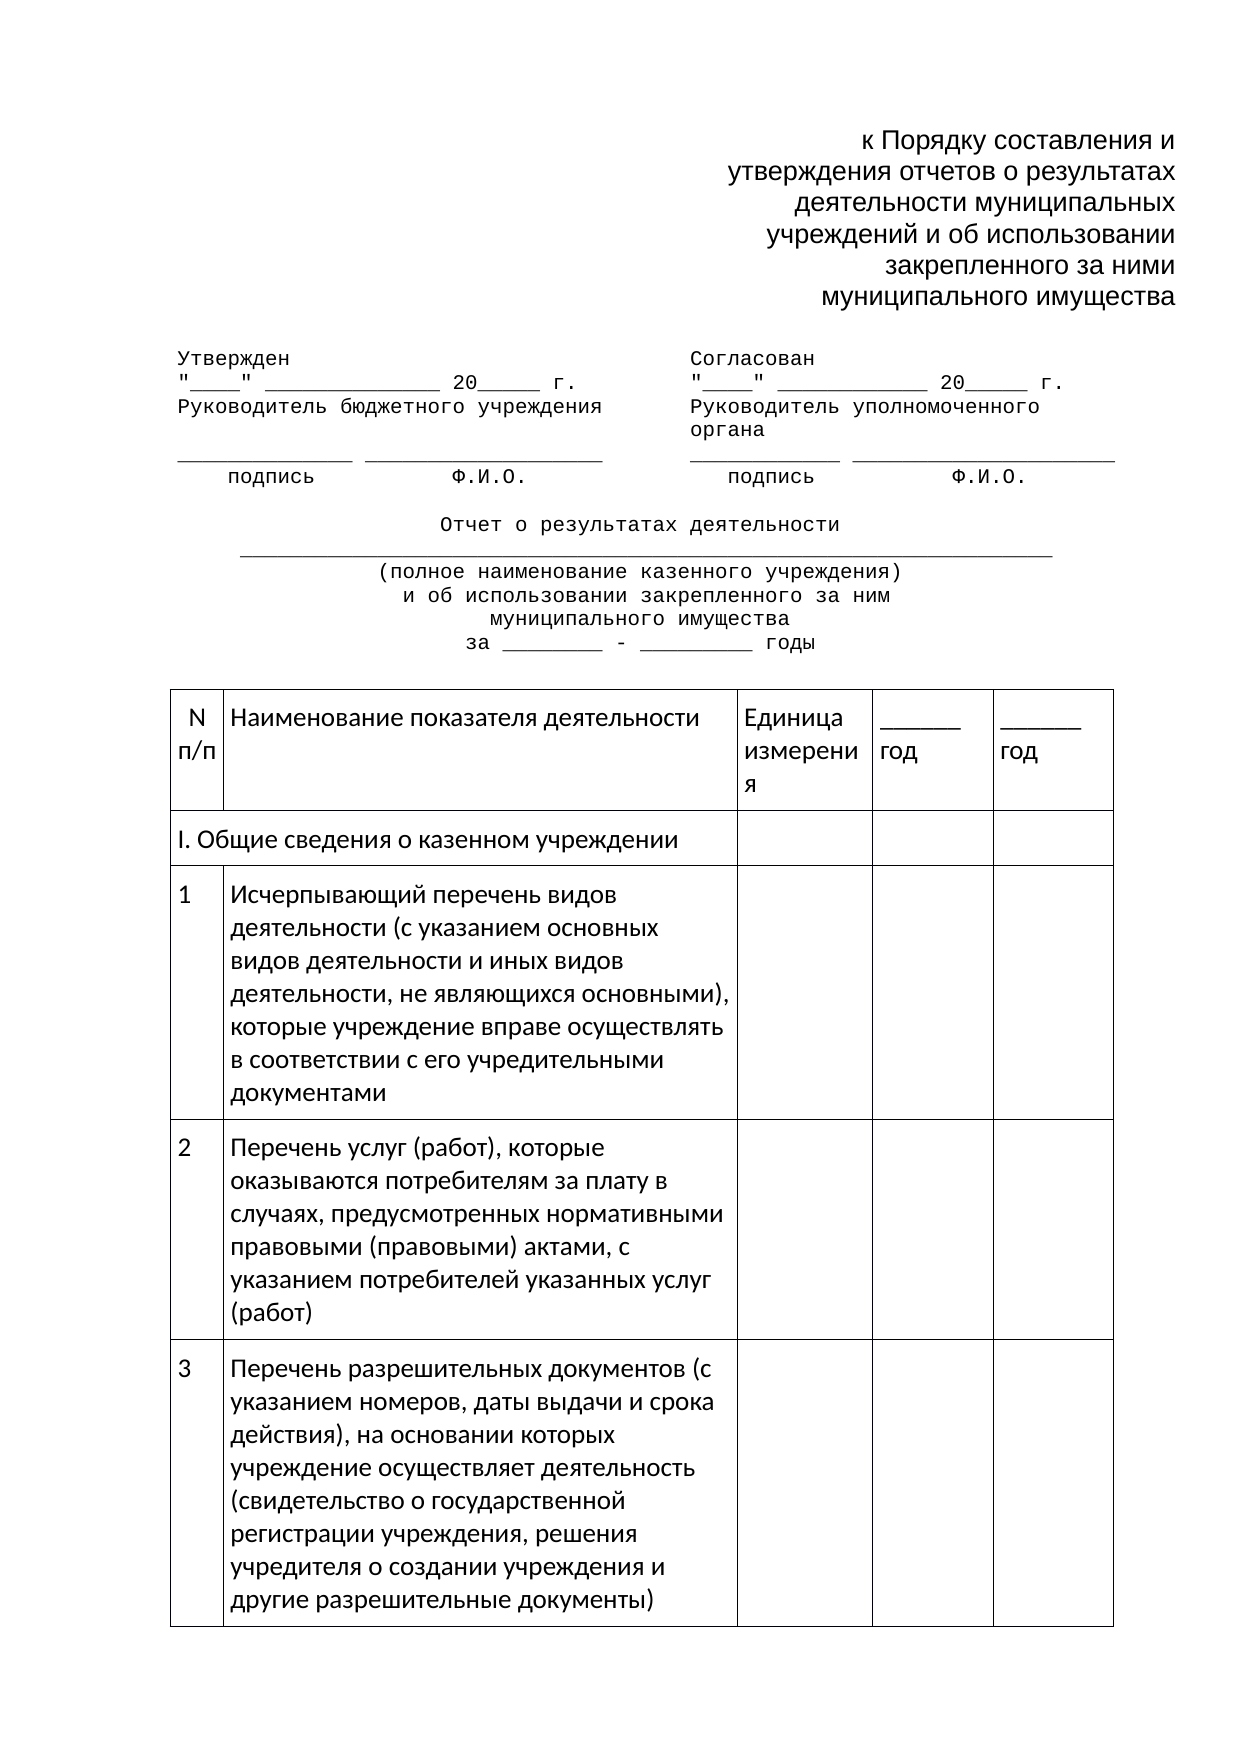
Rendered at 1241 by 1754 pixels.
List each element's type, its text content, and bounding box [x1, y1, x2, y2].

table_cell 2 [171, 1120, 223, 1339]
text и об использовании закрепленного за ним [177, 585, 1181, 608]
table_cell [873, 866, 993, 1119]
table_cell [738, 866, 872, 1119]
text Утвержден Согласован [177, 348, 1181, 372]
text подпись Ф.И.О. подпись Ф.И.О. [177, 467, 1181, 490]
table_cell I. Общие сведения о казенном учреждении [171, 811, 737, 865]
table_cell [873, 1120, 993, 1339]
table_header [177, 118, 679, 317]
text Руководитель бюджетного учреждения Руководитель уполномоченного [177, 396, 1181, 419]
table_header ______ год [873, 690, 993, 810]
table_cell [994, 811, 1113, 865]
table_header ______ год [994, 690, 1113, 810]
table_cell Исчерпывающий перечень видов деятельности (с указанием основных видов деятельности и иных видов деятельности, не являющихся основными), которые учреждение вправе осуществлять в соответствии с его учредительными документами [224, 866, 737, 1119]
table_header Наименование показателя деятельности [224, 690, 737, 810]
text Отчет о результатах деятельности [177, 514, 1181, 537]
table_header Единица измерения [738, 690, 872, 810]
table_cell 3 [171, 1340, 223, 1626]
table_cell 1 [171, 866, 223, 1119]
table_cell [738, 1340, 872, 1626]
text (полное наименование казенного учреждения) [177, 561, 1181, 585]
text "____" ______________ 20_____ г. "____" ____________ 20_____ г. [177, 372, 1181, 396]
text за ________ - _________ годы [177, 632, 1181, 656]
table_cell [873, 1340, 993, 1626]
table_cell [994, 866, 1113, 1119]
table_cell [994, 1340, 1113, 1626]
table_header N п/п [171, 690, 223, 810]
table_cell [738, 811, 872, 865]
table_cell [738, 1120, 872, 1339]
text ______________ ___________________ ____________ _____________________ [177, 443, 1181, 467]
table_cell [994, 1120, 1113, 1339]
table_cell [873, 811, 993, 865]
text органа [177, 419, 1181, 443]
table_cell Перечень услуг (работ), которые оказываются потребителям за плату в случаях, предусмотренных нормативными правовыми (правовыми) актами, с указанием потребителей указанных услуг (работ) [224, 1120, 737, 1339]
table_cell Перечень разрешительных документов (с указанием номеров, даты выдачи и срока действия), на основании которых учреждение осуществляет деятельность (свидетельство о государственной регистрации учреждения, решения учредителя о создании учреждения и другие разрешительные документы) [224, 1340, 737, 1626]
text муниципального имущества [177, 608, 1181, 632]
text _________________________________________________________________ [177, 537, 1181, 561]
table_header к Порядку составления и утверждения отчетов о результатах деятельности муниципальных учреждений и об использовании закрепленного за ними муниципального имущества [679, 118, 1181, 317]
